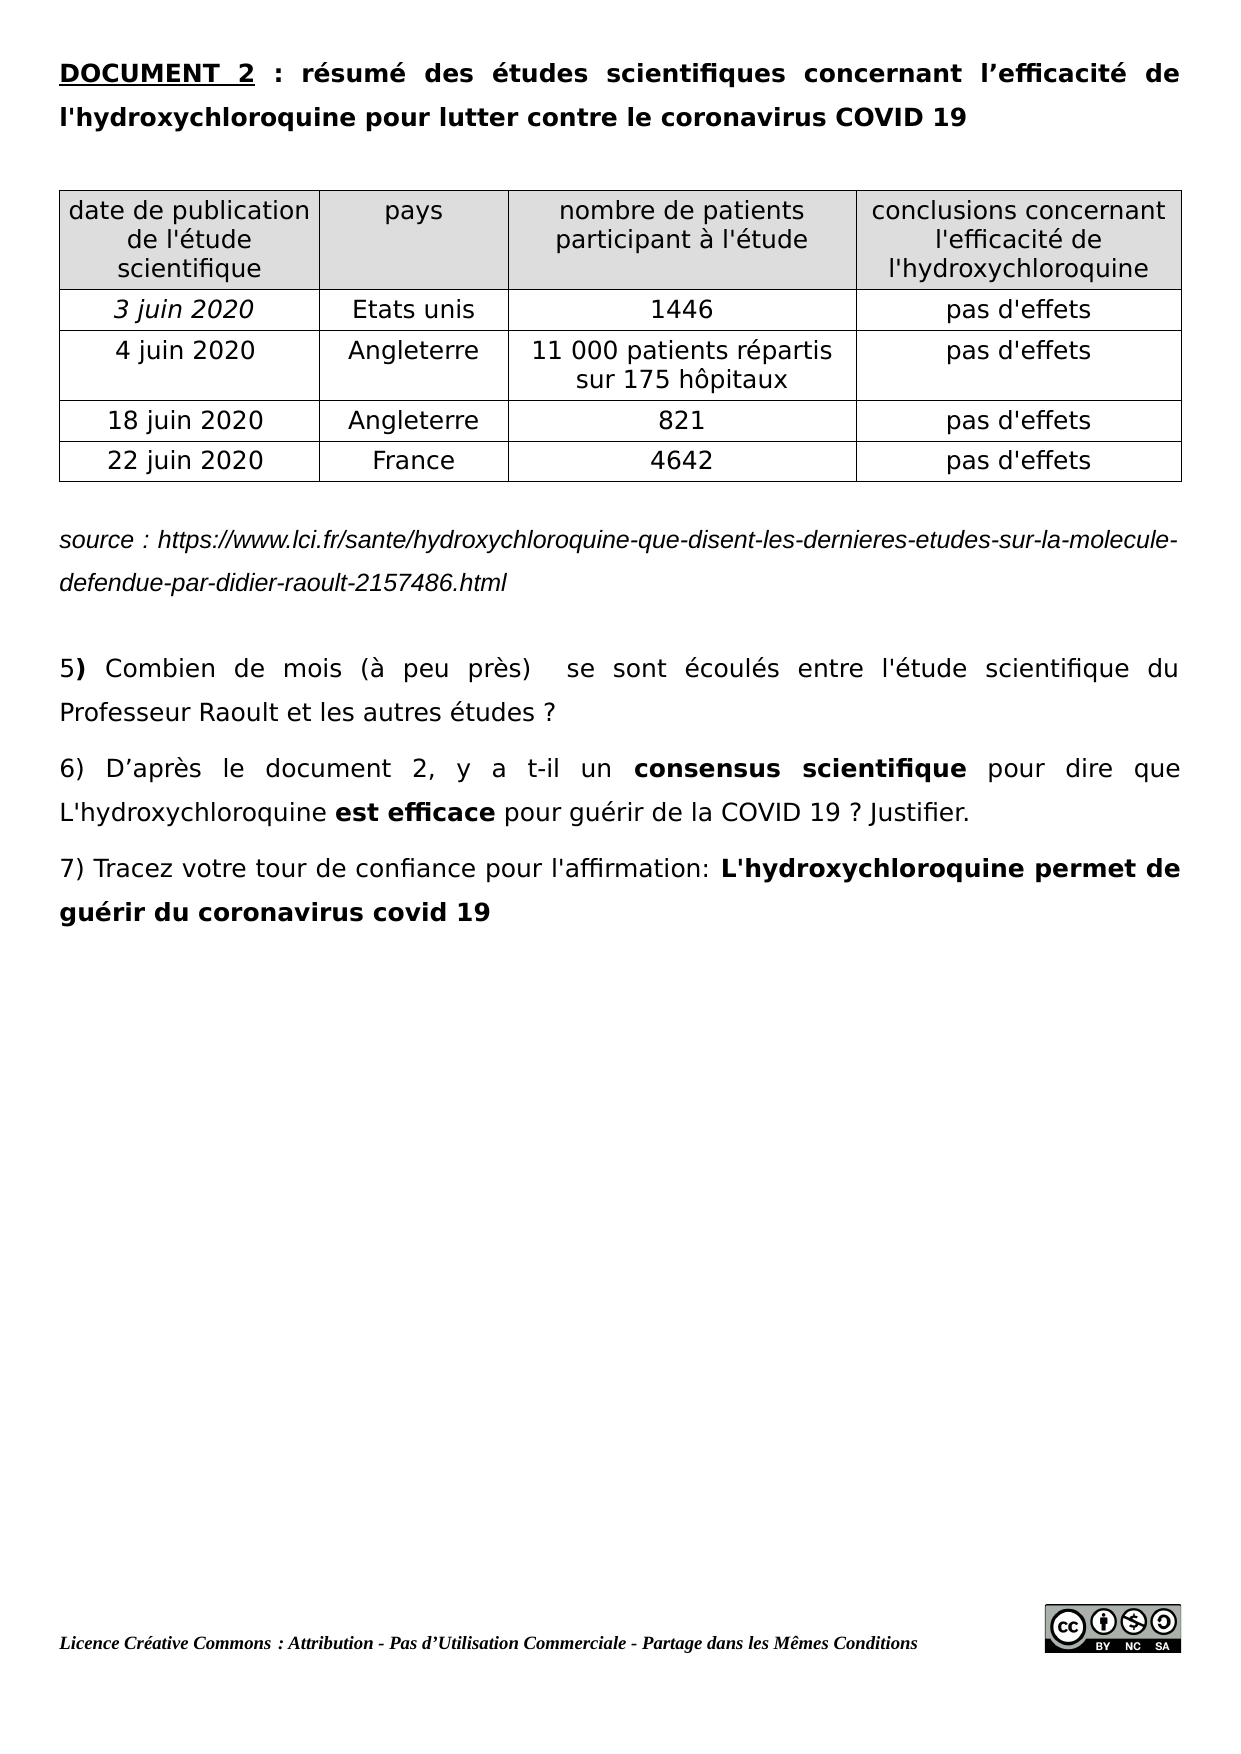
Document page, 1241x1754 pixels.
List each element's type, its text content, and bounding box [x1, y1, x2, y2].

table_cell 4 juin 2020 [60, 331, 319, 400]
table_cell 1446 [509, 290, 856, 330]
table_cell 821 [509, 401, 856, 441]
table_header conclusions concernant l'efficacité de l'hydroxychloroquine [857, 191, 1181, 289]
text 5) Combien de mois (à peu près) se sont écoulés entre l'étude scientifique du Professeur Raoult et les autres études ? [59, 655, 1181, 728]
table_cell pas d'effets [857, 442, 1181, 481]
table_cell 3 juin 2020 [60, 290, 319, 330]
table_cell 22 juin 2020 [60, 442, 319, 481]
table_cell Angleterre [320, 331, 508, 400]
table_cell pas d'effets [857, 290, 1181, 330]
table_header pays [320, 191, 508, 289]
table_header date de publication de l'étude scientifique [60, 191, 319, 289]
text 6) D’après le document 2, y a t-il un consensus scientifique pour dire que L'hydroxychloroquine est efficace pour guérir de la COVID 19 ? Justifier. [59, 755, 1181, 828]
text 7) Tracez votre tour de confiance pour l'affirmation: L'hydroxychloroquine permet de guérir du coronavirus covid 19 [59, 855, 1181, 928]
text DOCUMENT 2 : résumé des études scientifiques concernant l’efficacité de l'hydroxychloroquine pour lutter contre le coronavirus COVID 19 [59, 59, 1181, 132]
table_header nombre de patients participant à l'étude [509, 191, 856, 289]
table_cell 18 juin 2020 [60, 401, 319, 441]
table_cell 4642 [509, 442, 856, 481]
table_cell Etats unis [320, 290, 508, 330]
table_cell France [320, 442, 508, 481]
picture [1044, 1604, 1182, 1653]
table_cell pas d'effets [857, 331, 1181, 400]
table_cell Angleterre [320, 401, 508, 441]
table_cell pas d'effets [857, 401, 1181, 441]
table_cell 11 000 patients répartis sur 175 hôpitaux [509, 331, 856, 400]
text source : https://www.lci.fr/sante/hydroxychloroquine-que-disent-les-dernieres-etudes-sur-la-molecule-defendue-par-didier-raoult-2157486.html [59, 525, 1181, 597]
